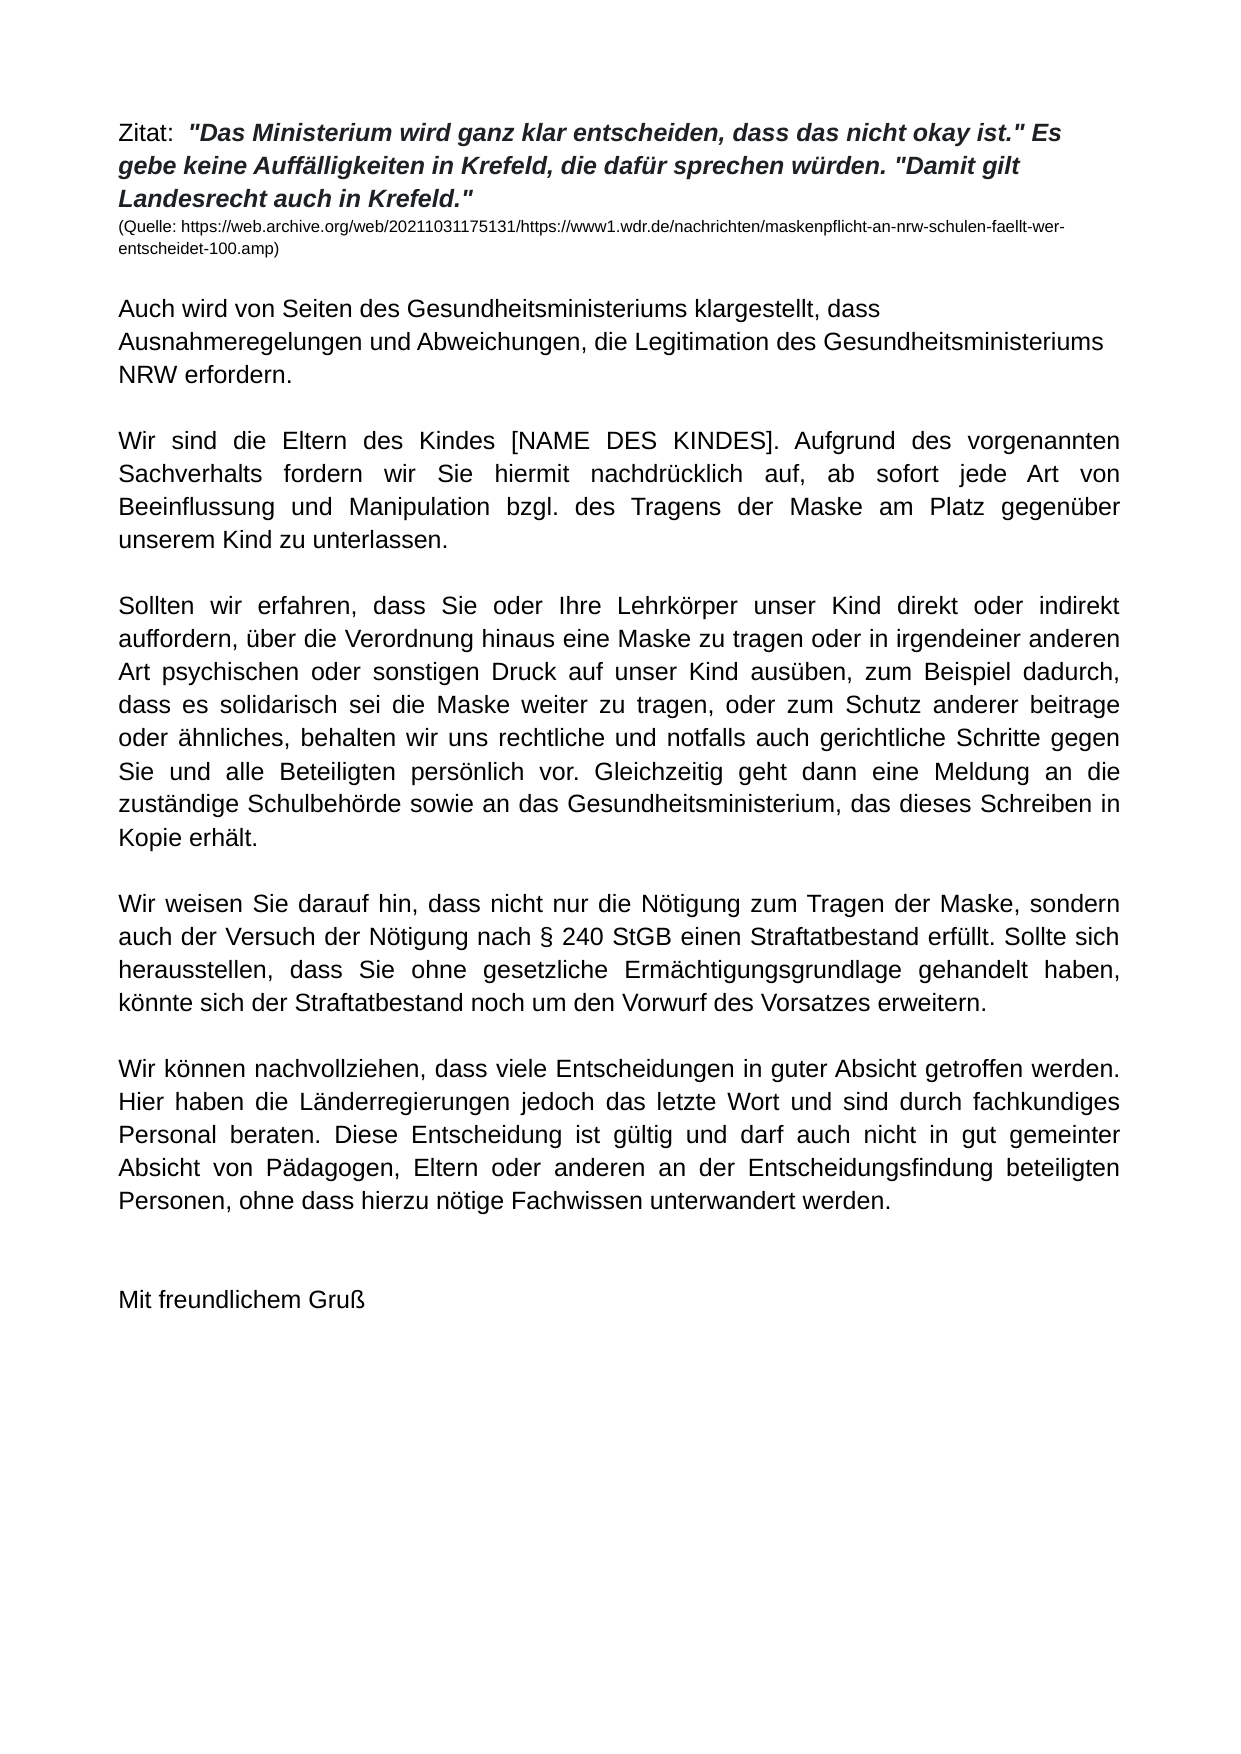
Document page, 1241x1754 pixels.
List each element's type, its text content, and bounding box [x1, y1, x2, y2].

text Wir sind die Eltern des Kindes [NAME DES KINDES]. Aufgrund des vorgenannten Sachverhalts fordern wir Sie hiermit nachdrücklich auf, ab sofort jede Art von Beeinflussung und Manipulation bzgl. des Tragens der Maske am Platz gegenüber unserem Kind zu unterlassen. [118, 426, 1122, 554]
text Wir können nachvollziehen, dass viele Entscheidungen in guter Absicht getroffen werden. Hier haben die Länderregierungen jedoch das letzte Wort und sind durch fachkundiges Personal beraten. Diese Entscheidung ist gültig und darf auch nicht in gut gemeinter Absicht von Pädagogen, Eltern oder anderen an der Entscheidungsfindung beteiligten Personen, ohne dass hierzu nötige Fachwissen unterwandert werden. [118, 1054, 1122, 1214]
text Mit freundlichem Gruß [118, 1285, 1122, 1313]
text Auch wird von Seiten des Gesundheitsministeriums klargestellt, dass Ausnahmeregelungen und Abweichungen, die Legitimation des Gesundheitsministeriums NRW erfordern. [118, 294, 1122, 389]
text Sollten wir erfahren, dass Sie oder Ihre Lehrkörper unser Kind direkt oder indirekt auffordern, über die Verordnung hinaus eine Maske zu tragen oder in irgendeiner anderen Art psychischen oder sonstigen Druck auf unser Kind ausüben, zum Beispiel dadurch, dass es solidarisch sei die Maske weiter zu tragen, oder zum Schutz anderer beitrage oder ähnliches, behalten wir uns rechtliche und notfalls auch gerichtliche Schritte gegen Sie und alle Beteiligten persönlich vor. Gleichzeitig geht dann eine Meldung an die zuständige Schulbehörde sowie an das Gesundheitsministerium, das dieses Schreiben in Kopie erhält. [118, 591, 1122, 851]
text (Quelle: https://web.archive.org/web/20211031175131/https://www1.wdr.de/nachrichten/maskenpflicht-an-nrw-schulen-faellt-wer-entscheidet-100.amp) [118, 217, 1122, 258]
text Zitat: "Das Ministerium wird ganz klar entscheiden, dass das nicht okay ist." Es gebe keine Auffälligkeiten in Krefeld, die dafür sprechen würden. "Damit gilt Landesrecht auch in Krefeld." [118, 118, 1122, 213]
text Wir weisen Sie darauf hin, dass nicht nur die Nötigung zum Tragen der Maske, sondern auch der Versuch der Nötigung nach § 240 StGB einen Straftatbestand erfüllt. Sollte sich herausstellen, dass Sie ohne gesetzliche Ermächtigungsgrundlage gehandelt haben, könnte sich der Straftatbestand noch um den Vorwurf des Vorsatzes erweitern. [118, 888, 1122, 1016]
